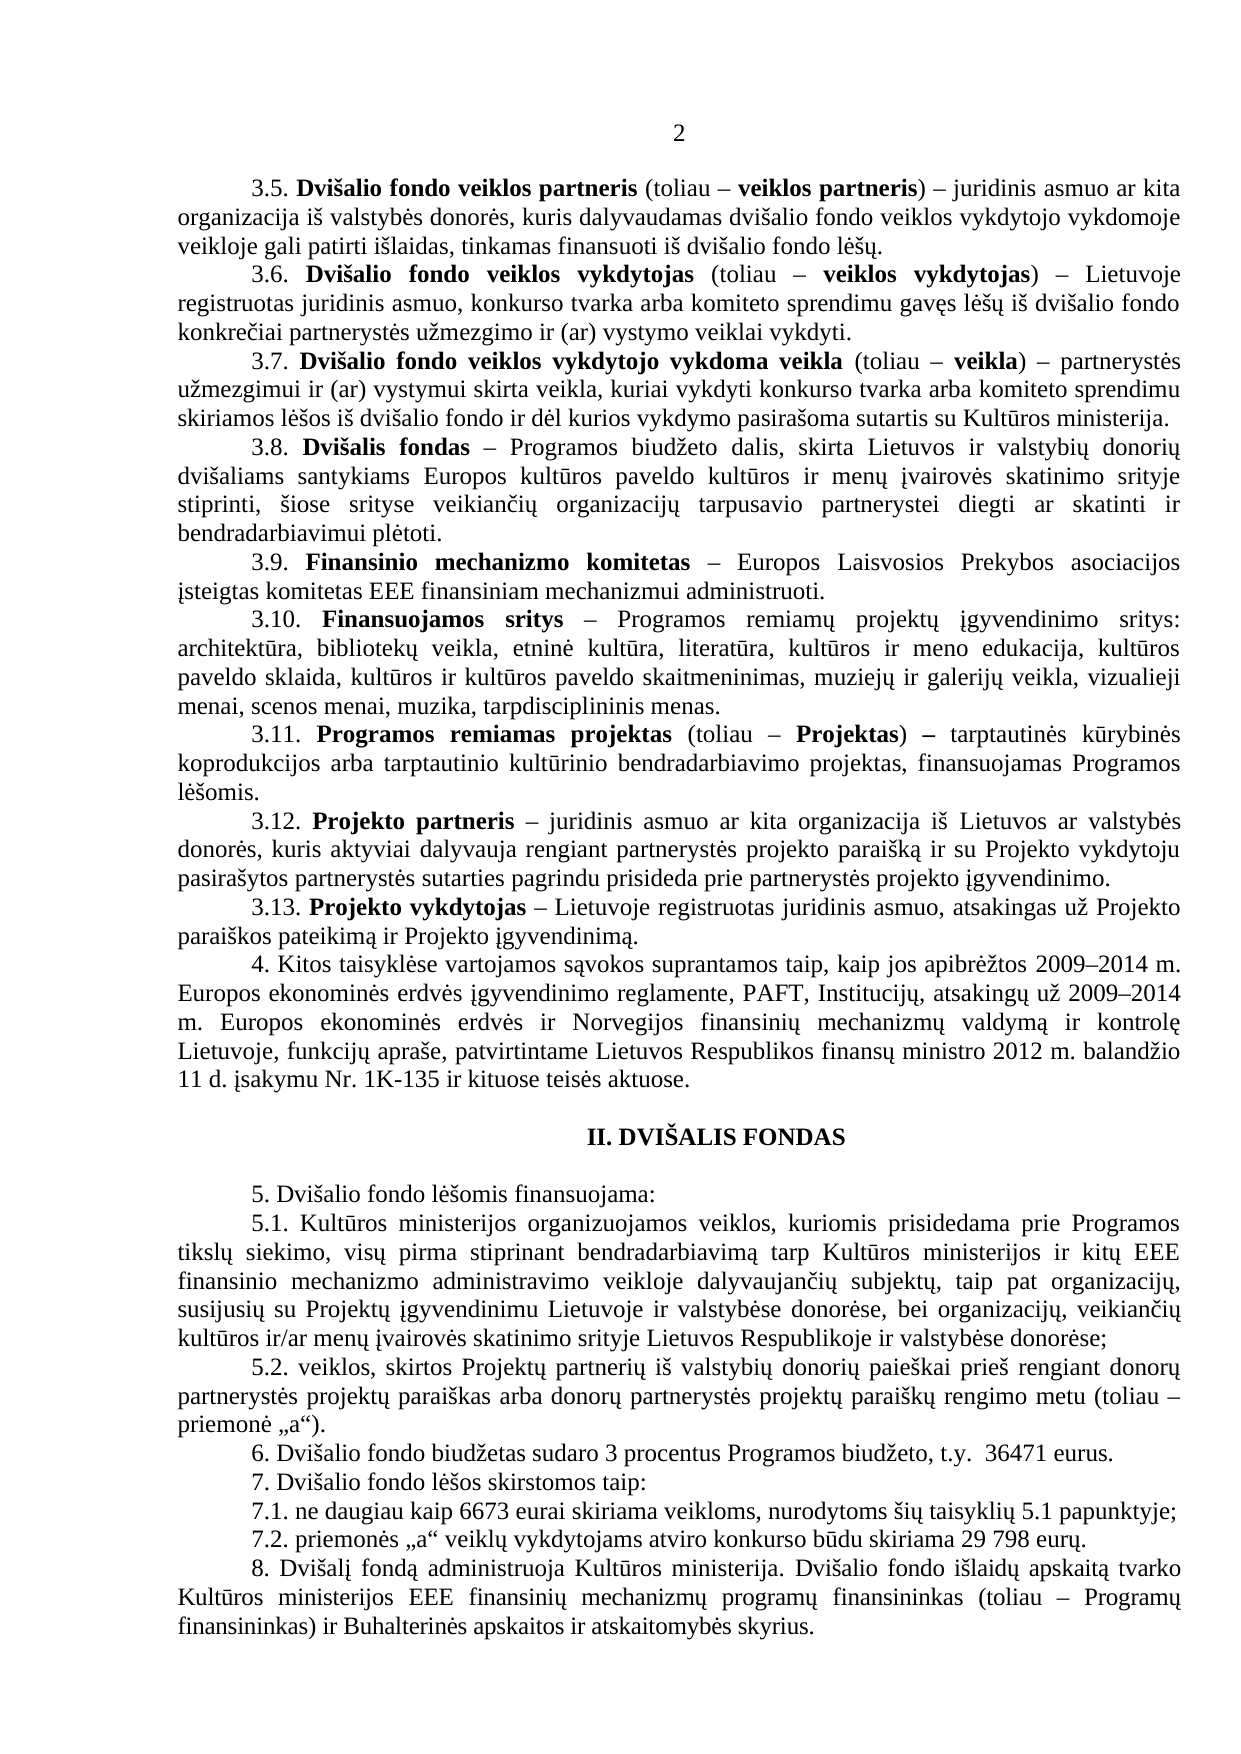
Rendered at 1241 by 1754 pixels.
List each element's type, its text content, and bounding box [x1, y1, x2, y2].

text 5.1. Kultūros ministerijos organizuojamos veiklos, kuriomis prisidedama prie Programos tikslų siekimo, visų pirma stiprinant bendradarbiavimą tarp Kultūros ministerijos ir kitų EEE finansinio mechanizmo administravimo veikloje dalyvaujančių subjektų, taip pat organizacijų, susijusių su Projektų įgyvendinimu Lietuvoje ir valstybėse donorėse, bei organizacijų, veikiančių kultūros ir/ar menų įvairovės skatinimo srityje Lietuvos Respublikoje ir valstybėse donorėse; [177, 1208, 1181, 1352]
text 3.11. Programos remiamas projektas (toliau – Projektas) – tarptautinės kūrybinės koprodukcijos arba tarptautinio kultūrinio bendradarbiavimo projektas, finansuojamas Programos lėšomis. [177, 719, 1181, 806]
text 3.12. Projekto partneris – juridinis asmuo ar kita organizacija iš Lietuvos ar valstybės donorės, kuris aktyviai dalyvauja rengiant partnerystės projekto paraišką ir su Projekto vykdytoju pasirašytos partnerystės sutarties pagrindu prisideda prie partnerystės projekto įgyvendinimo. [177, 806, 1181, 892]
text 3.9. Finansinio mechanizmo komitetas – Europos Laisvosios Prekybos asociacijos įsteigtas komitetas EEE finansiniam mechanizmui administruoti. [177, 547, 1181, 604]
text 6. Dvišalio fondo biudžetas sudaro 3 procentus Programos biudžeto, t.y. 36471 eurus. [177, 1438, 1181, 1467]
text 3.13. Projekto vykdytojas – Lietuvoje registruotas juridinis asmuo, atsakingas už Projekto paraiškos pateikimą ir Projekto įgyvendinimą. [177, 892, 1181, 949]
text 4. Kitos taisyklėse vartojamos sąvokos suprantamos taip, kaip jos apibrėžtos 2009–2014 m. Europos ekonominės erdvės įgyvendinimo reglamente, PAFT, Institucijų, atsakingų už 2009–2014 m. Europos ekonominės erdvės ir Norvegijos finansinių mechanizmų valdymą ir kontrolę Lietuvoje, funkcijų apraše, patvirtintame Lietuvos Respublikos finansų ministro 2012 m. balandžio 11 d. įsakymu Nr. 1K-135 ir kituose teisės aktuose. [177, 949, 1181, 1093]
text 7. Dvišalio fondo lėšos skirstomos taip: [177, 1467, 1181, 1496]
text 7.1. ne daugiau kaip 6673 eurai skiriama veikloms, nurodytoms šių taisyklių 5.1 papunktyje; [177, 1496, 1181, 1524]
text 3.10. Finansuojamos sritys – Programos remiamų projektų įgyvendinimo sritys: architektūra, bibliotekų veikla, etninė kultūra, literatūra, kultūros ir meno edukacija, kultūros paveldo sklaida, kultūros ir kultūros paveldo skaitmeninimas, muziejų ir galerijų veikla, vizualieji menai, scenos menai, muzika, tarpdisciplininis menas. [177, 604, 1181, 719]
text 5. Dvišalio fondo lėšomis finansuojama: [177, 1179, 1181, 1208]
text 3.7. Dvišalio fondo veiklos vykdytojo vykdoma veikla (toliau – veikla) – partnerystės užmezgimui ir (ar) vystymui skirta veikla, kuriai vykdyti konkurso tvarka arba komiteto sprendimu skiriamos lėšos iš dvišalio fondo ir dėl kurios vykdymo pasirašoma sutartis su Kultūros ministerija. [177, 346, 1181, 432]
text 3.8. Dvišalis fondas – Programos biudžeto dalis, skirta Lietuvos ir valstybių donorių dvišaliams santykiams Europos kultūros paveldo kultūros ir menų įvairovės skatinimo srityje stiprinti, šiose srityse veikiančių organizacijų tarpusavio partnerystei diegti ar skatinti ir bendradarbiavimui plėtoti. [177, 432, 1181, 547]
text II. DVIŠALIS FONDAS [177, 1122, 1181, 1151]
text 8. Dvišalį fondą administruoja Kultūros ministerija. Dvišalio fondo išlaidų apskaitą tvarko Kultūros ministerijos EEE finansinių mechanizmų programų finansininkas (toliau – Programų finansininkas) ir Buhalterinės apskaitos ir atskaitomybės skyrius. [177, 1553, 1181, 1639]
text 3.6. Dvišalio fondo veiklos vykdytojas (toliau – veiklos vykdytojas) – Lietuvoje registruotas juridinis asmuo, konkurso tvarka arba komiteto sprendimu gavęs lėšų iš dvišalio fondo konkrečiai partnerystės užmezgimo ir (ar) vystymo veiklai vykdyti. [177, 259, 1181, 346]
text 5.2. veiklos, skirtos Projektų partnerių iš valstybių donorių paieškai prieš rengiant donorų partnerystės projektų paraiškas arba donorų partnerystės projektų paraiškų rengimo metu (toliau – priemonė „a“). [177, 1352, 1181, 1438]
text 3.5. Dvišalio fondo veiklos partneris (toliau – veiklos partneris) – juridinis asmuo ar kita organizacija iš valstybės donorės, kuris dalyvaudamas dvišalio fondo veiklos vykdytojo vykdomoje veikloje gali patirti išlaidas, tinkamas finansuoti iš dvišalio fondo lėšų. [177, 173, 1181, 259]
text 7.2. priemonės „a“ veiklų vykdytojams atviro konkurso būdu skiriama 29 798 eurų. [177, 1524, 1181, 1553]
